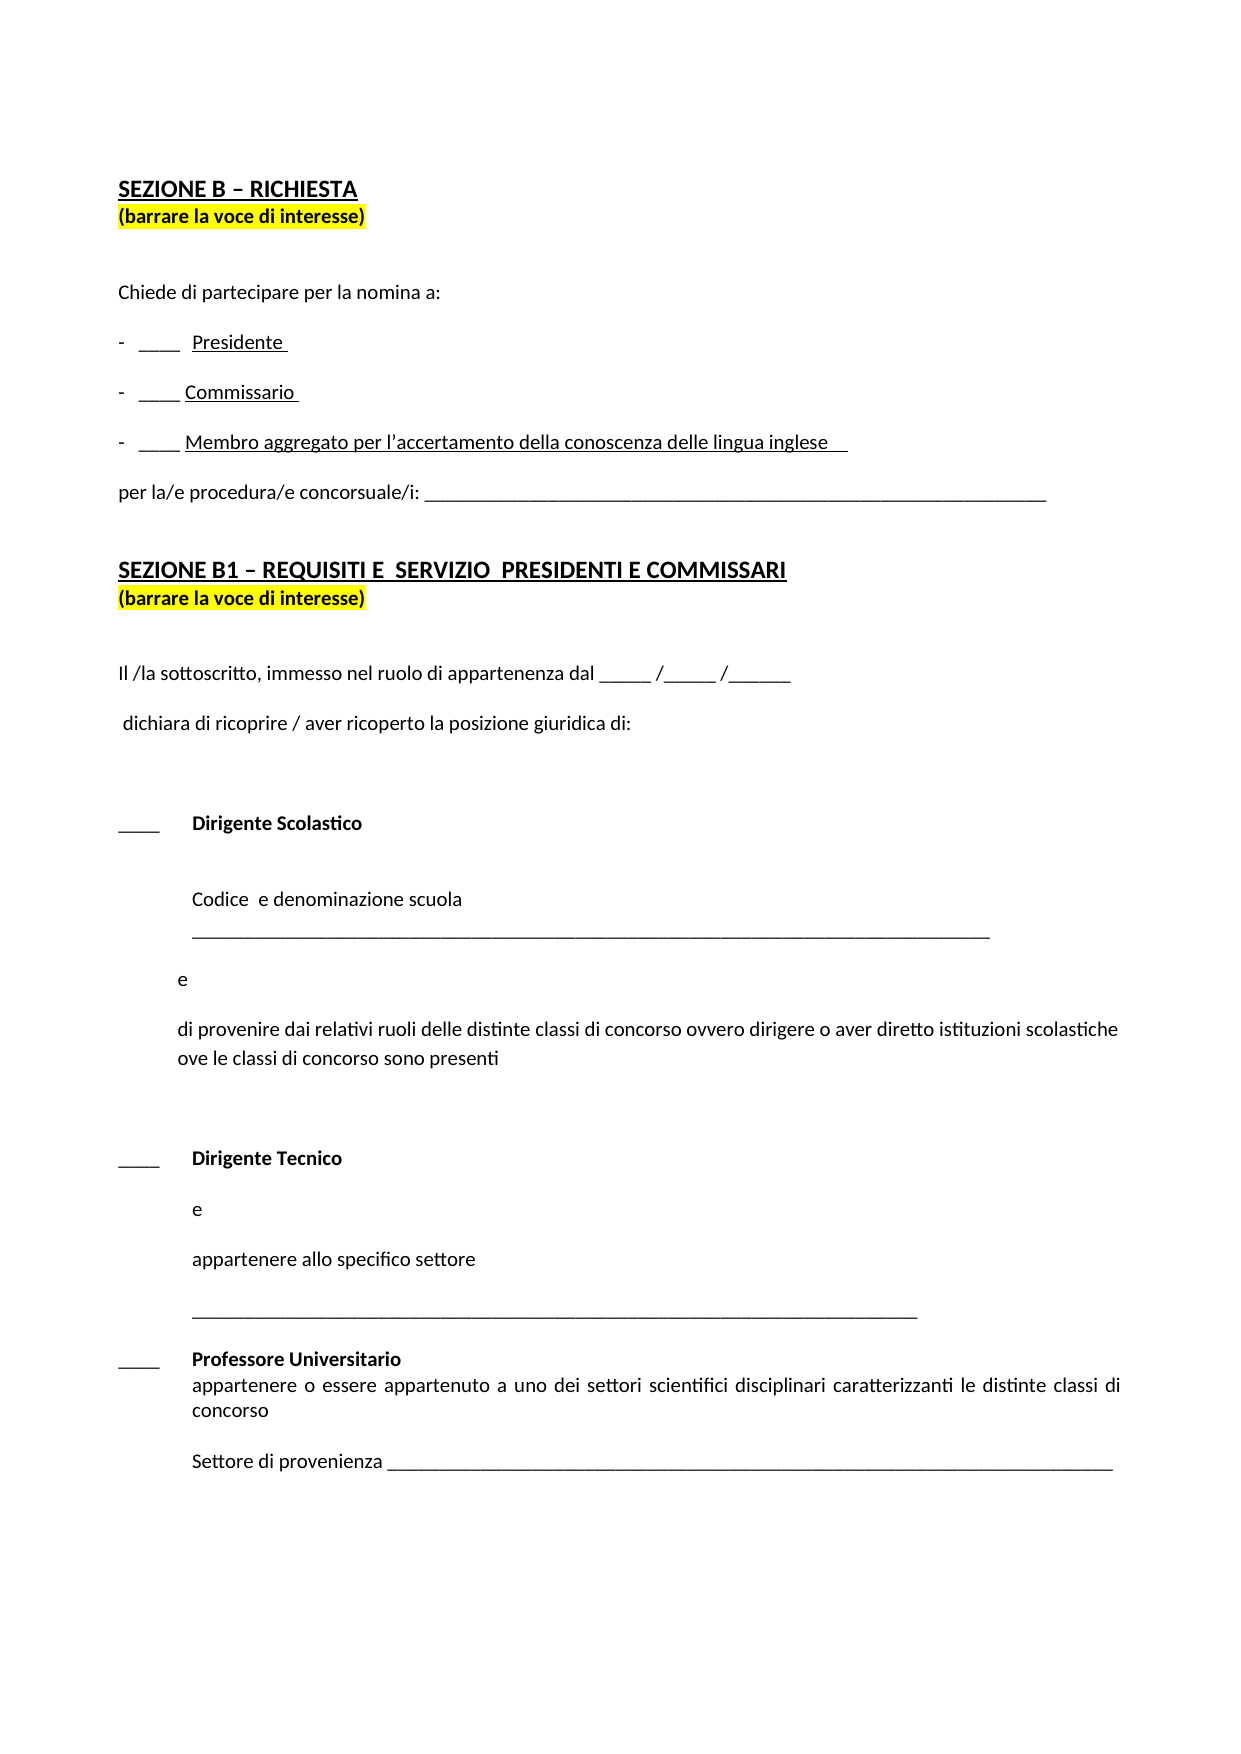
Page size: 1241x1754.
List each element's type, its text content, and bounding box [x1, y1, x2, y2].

text - ____ Membro aggregato per l’accertamento della conoscenza delle lingua inglese [118, 429, 1122, 454]
text di provenire dai relativi ruoli delle distinte classi di concorso ovvero dirigere o aver diretto istituzioni scolastiche ove le classi di concorso sono presenti [177, 1016, 1122, 1070]
text ______________________________________________________________________ [118, 1297, 1122, 1322]
text ____ Dirigente Tecnico [118, 1145, 1122, 1170]
text (barrare la voce di interesse) [118, 203, 1122, 229]
text ____ Dirigente Scolastico [118, 810, 1122, 836]
text (barrare la voce di interesse) [118, 585, 1122, 610]
text - ____ Presidente [118, 329, 1122, 354]
text dichiara di ricoprire / aver ricoperto la posizione giuridica di: [118, 710, 1122, 736]
text ____ Professore Universitario [118, 1347, 1122, 1372]
text e [192, 1196, 1122, 1221]
text Chiede di partecipare per la nomina a: [118, 279, 1122, 304]
text SEZIONE B – RICHIESTA [118, 173, 1122, 203]
text SEZIONE B1 – REQUISITI E SERVIZIO PRESIDENTI E COMMISSARI [118, 554, 1122, 585]
text Settore di provenienza ______________________________________________________________________ [118, 1448, 1122, 1474]
text Codice e denominazione scuola _____________________________________________________________________________ [192, 887, 1122, 941]
text per la/e procedura/e concorsuale/i: ____________________________________________________________ [118, 479, 1122, 504]
text e [118, 966, 1122, 991]
text appartenere allo specifico settore [118, 1247, 1122, 1272]
text appartenere o essere appartenuto a uno dei settori scientifici disciplinari caratterizzanti le distinte classi di concorso [192, 1372, 1122, 1423]
text Il /la sottoscritto, immesso nel ruolo di appartenenza dal _____ /_____ /______ [118, 660, 1122, 686]
text - ____ Commissario [118, 379, 1122, 404]
